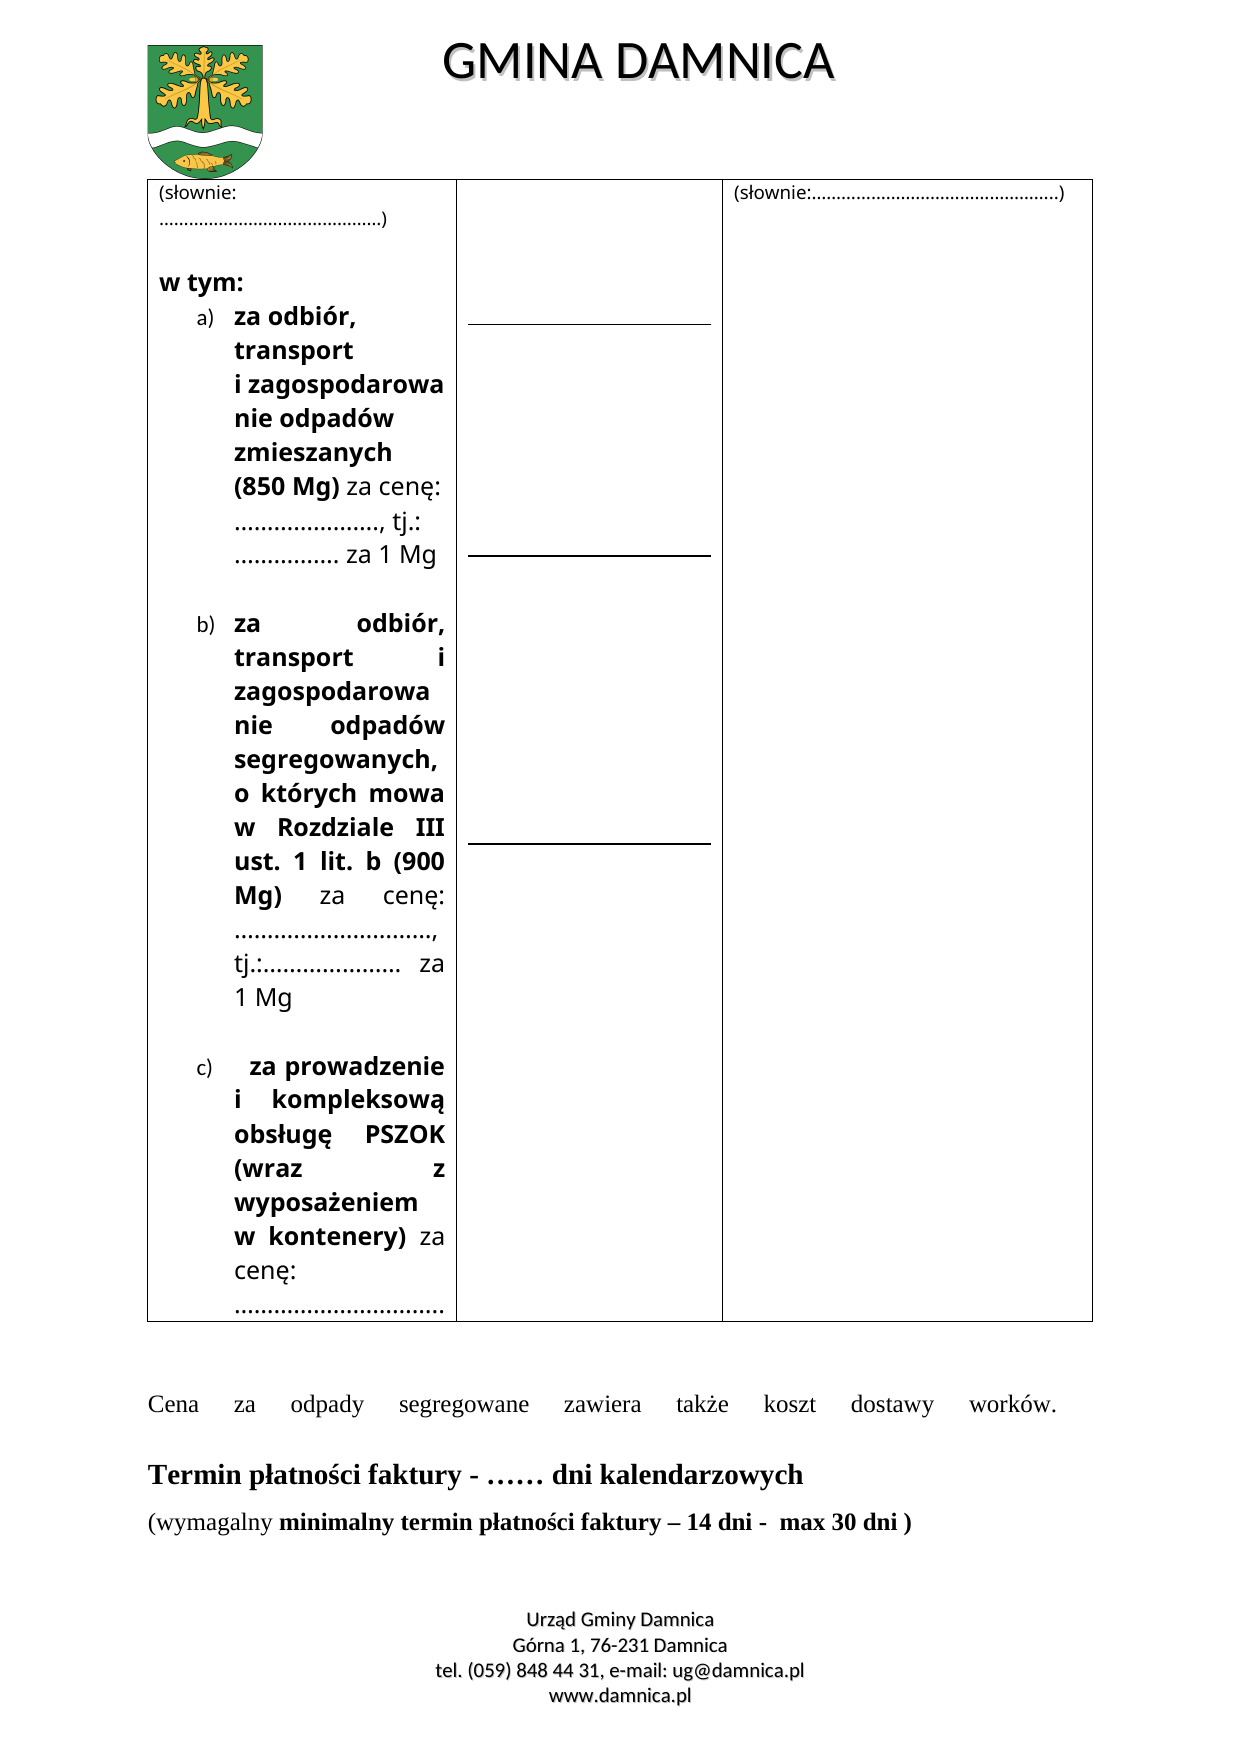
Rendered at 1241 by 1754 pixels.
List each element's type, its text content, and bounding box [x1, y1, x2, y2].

text Termin płatności faktury - …… dni kalendarzowych [148, 1457, 1093, 1490]
table_cell [457, 180, 722, 1321]
text (wymagalny minimalny termin płatności faktury – 14 dni - max 30 dni ) [148, 1507, 1093, 1536]
table_cell (słownie:…………………………………………..) [723, 180, 1092, 1321]
table_cell (słownie:………………………………………) w tym: za odbiór, transport i zagospodarowanie odpadów zmieszanych (850 Mg) za cenę:…………………., tj.:……………. za 1 Mg za odbiór, transport i zagospodarowanie odpadów segregowanych, o których mowa w Rozdziale III ust. 1 lit. b (900 Mg) za cenę:…………………………, tj.:………………… za 1 Mg za prowadzenie i kompleksową obsługę PSZOK (wraz z wyposażeniem w kontenery) za cenę:………………………….. [148, 180, 456, 1321]
text Cena za odpady segregowane zawiera także koszt dostawy worków. [148, 1389, 1093, 1446]
